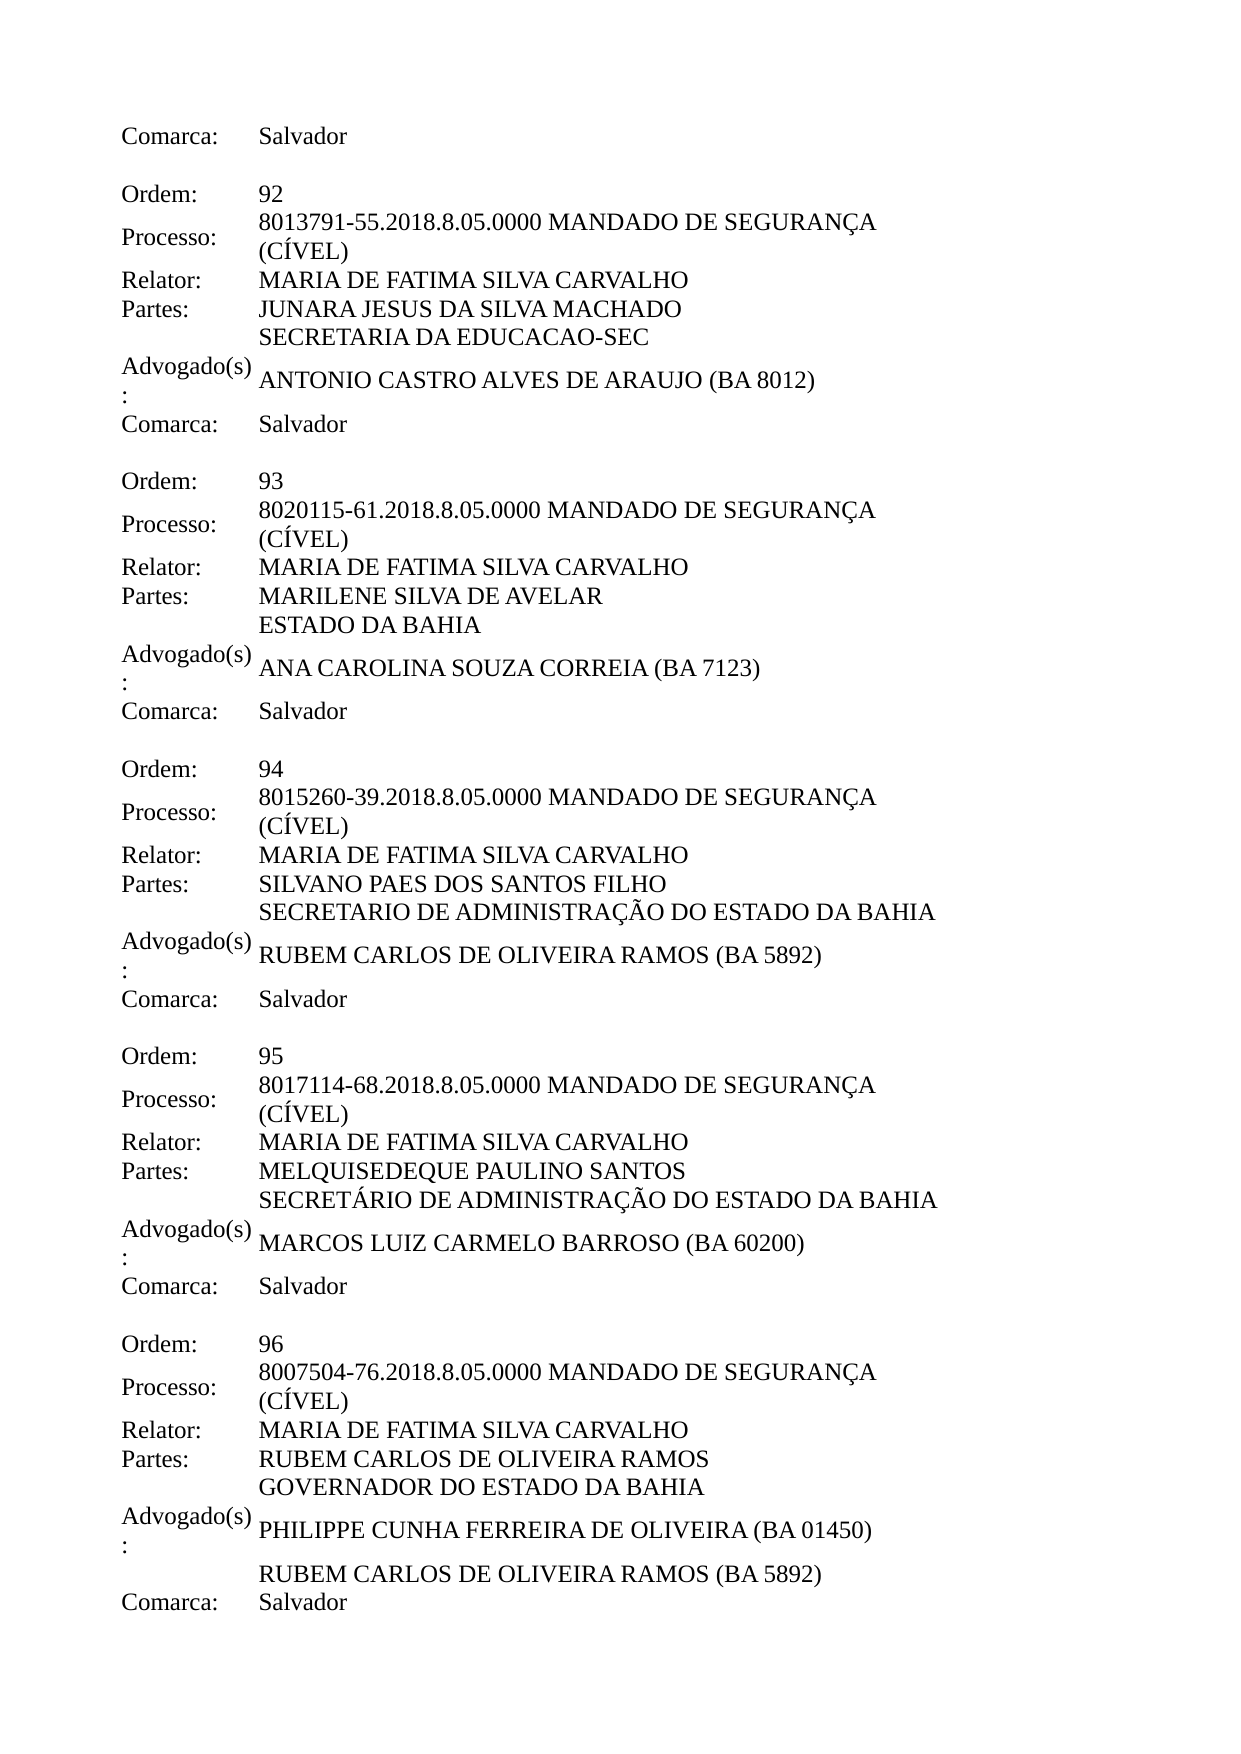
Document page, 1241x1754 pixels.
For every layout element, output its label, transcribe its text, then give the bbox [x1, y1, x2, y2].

table_cell Processo: [121, 783, 258, 840]
table_cell ANTONIO CASTRO ALVES DE ARAUJO (BA 8012) [258, 351, 972, 409]
table_cell Salvador [258, 409, 972, 437]
table_cell Partes: [121, 581, 258, 610]
table_cell Processo: [121, 495, 258, 552]
table_cell Advogado(s): [121, 926, 258, 984]
table_cell SECRETARIO DE ADMINISTRAÇÃO DO ESTADO DA BAHIA [258, 898, 972, 926]
table_cell MARIA DE FATIMA SILVA CARVALHO [258, 553, 971, 581]
table_cell Relator: [121, 265, 258, 294]
table_cell [121, 1473, 258, 1501]
table_cell Comarca: [121, 984, 258, 1012]
table_cell Advogado(s): [121, 1501, 258, 1559]
table_cell Processo: [121, 1070, 258, 1127]
table_header 94 [258, 754, 972, 782]
table_cell Relator: [121, 1415, 258, 1444]
table_cell [121, 323, 258, 351]
table_cell Salvador [258, 121, 972, 150]
table_cell 8015260-39.2018.8.05.0000 MANDADO DE SEGURANÇA (CÍVEL) [258, 783, 972, 840]
table_cell ESTADO DA BAHIA [258, 610, 971, 639]
table_header Ordem: [121, 179, 258, 207]
table_header 92 [258, 179, 972, 207]
table_header Ordem: [121, 754, 258, 782]
table_cell 8020115-61.2018.8.05.0000 MANDADO DE SEGURANÇA (CÍVEL) [258, 495, 971, 552]
table_cell 8013791-55.2018.8.05.0000 MANDADO DE SEGURANÇA (CÍVEL) [258, 208, 972, 265]
table_cell [121, 610, 258, 639]
table_header 95 [258, 1041, 971, 1070]
table_cell MARILENE SILVA DE AVELAR [258, 581, 971, 610]
table_cell Relator: [121, 553, 258, 581]
table_cell Comarca: [121, 121, 258, 150]
table_header Ordem: [121, 1041, 258, 1070]
table_cell Comarca: [121, 1271, 258, 1300]
table_cell [121, 1185, 258, 1214]
table_cell JUNARA JESUS DA SILVA MACHADO [258, 294, 972, 322]
table_cell GOVERNADOR DO ESTADO DA BAHIA [258, 1473, 972, 1501]
table_cell [121, 898, 258, 926]
table_cell Processo: [121, 1358, 258, 1415]
table_cell Comarca: [121, 1588, 258, 1616]
table_header 96 [258, 1329, 972, 1357]
table_cell MARCOS LUIZ CARMELO BARROSO (BA 60200) [258, 1214, 971, 1271]
table_cell Advogado(s): [121, 639, 258, 696]
table_header Ordem: [121, 466, 258, 495]
table_cell Comarca: [121, 409, 258, 437]
table_cell Partes: [121, 869, 258, 897]
table_cell MARIA DE FATIMA SILVA CARVALHO [258, 840, 972, 869]
table_cell MARIA DE FATIMA SILVA CARVALHO [258, 265, 972, 294]
table_cell PHILIPPE CUNHA FERREIRA DE OLIVEIRA (BA 01450) [258, 1501, 972, 1559]
table_cell Comarca: [121, 696, 258, 725]
table_cell Salvador [258, 984, 972, 1012]
table_cell RUBEM CARLOS DE OLIVEIRA RAMOS (BA 5892) [258, 1559, 972, 1587]
table_cell Salvador [258, 1271, 971, 1300]
table_header 93 [258, 466, 971, 495]
table_cell SECRETARIA DA EDUCACAO-SEC [258, 323, 972, 351]
table_cell Processo: [121, 208, 258, 265]
table_header Ordem: [121, 1329, 258, 1357]
table_cell Salvador [258, 696, 971, 725]
table_cell SILVANO PAES DOS SANTOS FILHO [258, 869, 972, 897]
table_cell Partes: [121, 1444, 258, 1472]
table_cell Partes: [121, 1156, 258, 1185]
table_cell Salvador [258, 1588, 972, 1616]
table_cell RUBEM CARLOS DE OLIVEIRA RAMOS [258, 1444, 972, 1472]
table_cell MARIA DE FATIMA SILVA CARVALHO [258, 1415, 972, 1444]
table_cell 8007504-76.2018.8.05.0000 MANDADO DE SEGURANÇA (CÍVEL) [258, 1358, 972, 1415]
table_cell Advogado(s): [121, 351, 258, 409]
table_cell ANA CAROLINA SOUZA CORREIA (BA 7123) [258, 639, 971, 696]
table_header PODER JUDICIÁRIO TRIBUNAL DE JUSTIÇA DO ESTADO DA BAHIA SEÇÃO CÍVEL DE DIREITO PÚBLICO PAUTA DE JULGAMENTO Processos que deverão ser julgados pelo(a) Seção Cível de Direito Público, em Sessão Ordinária que será realizada em 11/04/2019 às 08:30:00, no Tribunal de Justiça da Bahia, 5ª Av. do CAB, nº 560. Salvador/BA - Brasil - CEP 41745-971. Na forma do art. 183, §2º, do RITJBA, com a redação dada pela emenda regimental n. 12, disponibilizada no DJe de 31 de março de 2016, os advogados poderão apresentar pedido de julgamento presencial, com ou sem sustentação oral, até 30 (trinta) minutos antes do início da sessão de julgamento, dirigido ao Presidente do Órgão Julgador e entregue ao Diretor da respectiva Secretaria. Pauta de Julgamento originária do sistema PJE [118, 118, 1122, 1619]
table_cell [121, 1559, 258, 1587]
table_cell MARIA DE FATIMA SILVA CARVALHO [258, 1128, 971, 1156]
table_cell SECRETÁRIO DE ADMINISTRAÇÃO DO ESTADO DA BAHIA [258, 1185, 971, 1214]
table_cell Partes: [121, 294, 258, 322]
table_cell Advogado(s): [121, 1214, 258, 1271]
table_cell MELQUISEDEQUE PAULINO SANTOS [258, 1156, 971, 1185]
table_cell RUBEM CARLOS DE OLIVEIRA RAMOS (BA 5892) [258, 926, 972, 984]
table_cell 8017114-68.2018.8.05.0000 MANDADO DE SEGURANÇA (CÍVEL) [258, 1070, 971, 1127]
table_cell Relator: [121, 840, 258, 869]
table_cell Relator: [121, 1128, 258, 1156]
